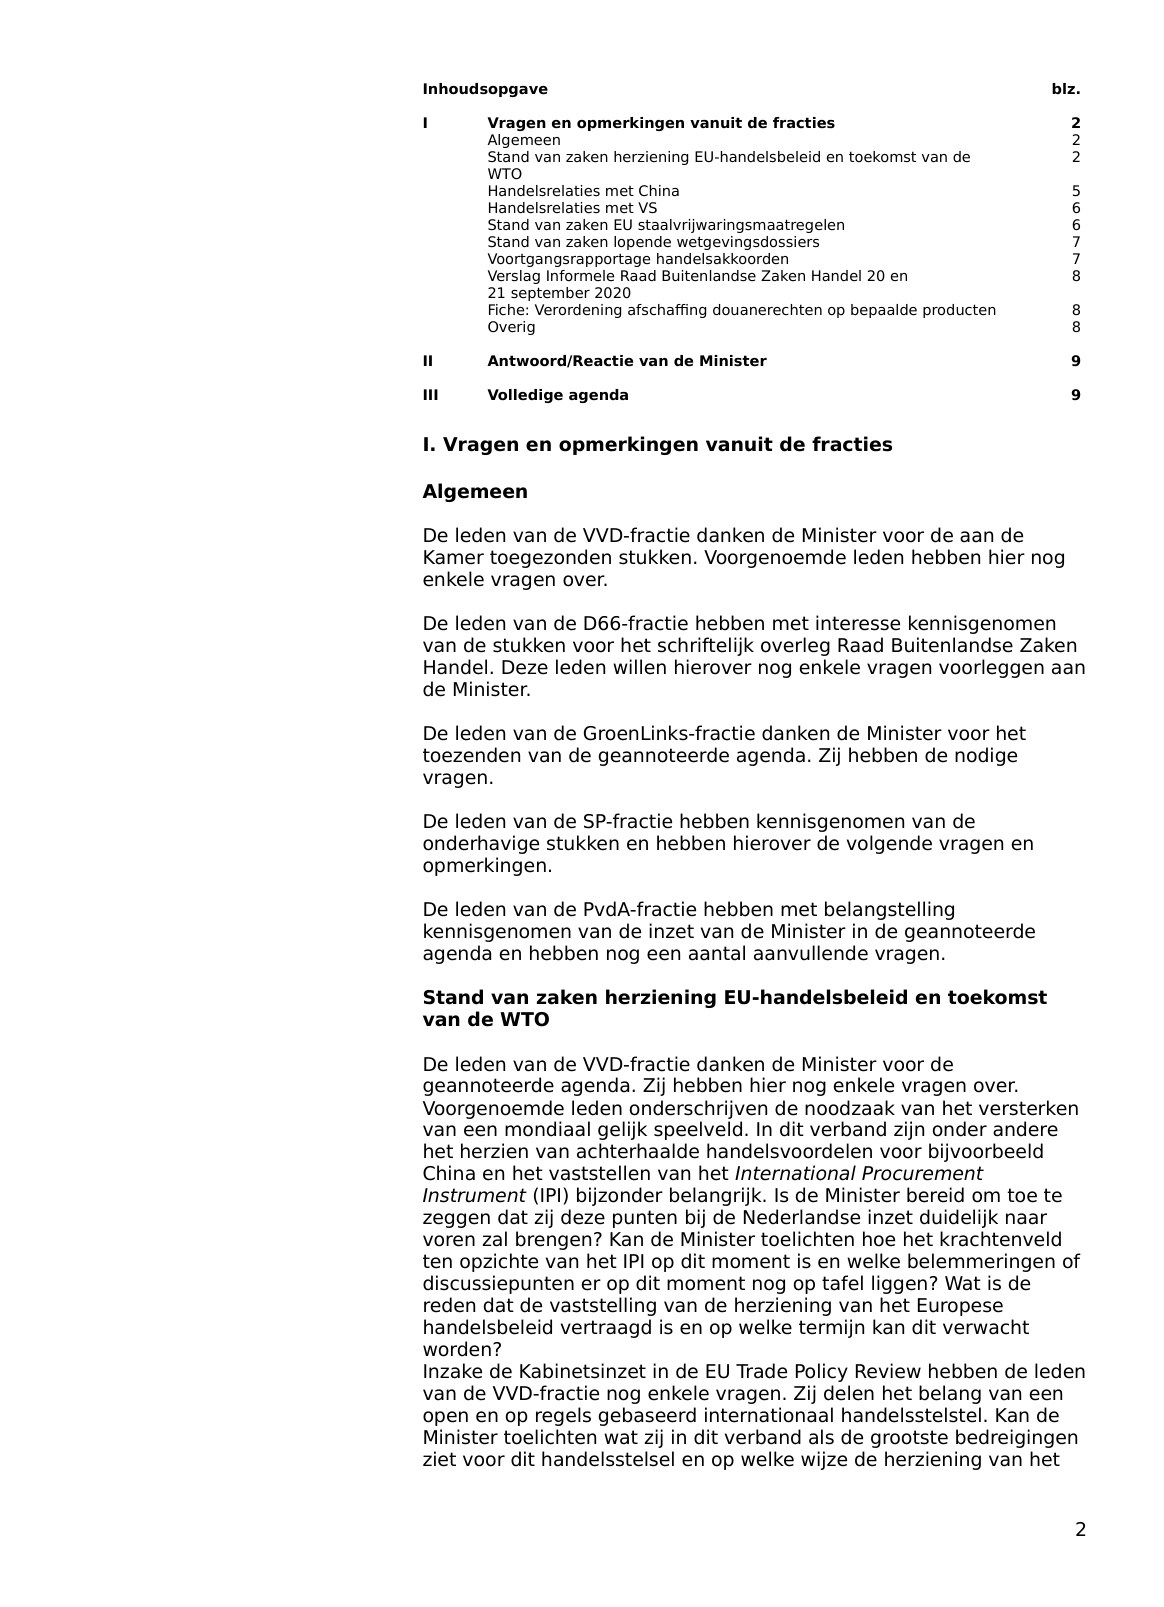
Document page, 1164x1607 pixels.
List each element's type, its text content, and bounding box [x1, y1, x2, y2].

text De leden van de GroenLinks-fractie danken de Minister voor het toezenden van de geannoteerde agenda. Zij hebben de nodige vragen. [422, 723, 1087, 789]
table_cell [481, 336, 1003, 353]
table_cell [422, 268, 481, 302]
table_cell Fiche: Verordening afschaffing douanerechten op bepaalde producten [481, 302, 1003, 319]
table_cell Antwoord/Reactie van de Minister [481, 353, 1003, 369]
table_cell II [422, 353, 481, 369]
subtitle I. Vragen en opmerkingen vanuit de fracties [422, 433, 1087, 456]
table_cell 7 [1003, 234, 1087, 251]
table_cell Algemeen [481, 132, 1003, 149]
table_cell [422, 251, 481, 268]
table_cell 5 [1003, 183, 1087, 200]
table_cell Handelsrelaties met China [481, 183, 1003, 200]
table_cell Voortgangsrapportage handelsakkoorden [481, 251, 1003, 268]
table_cell 9 [1003, 387, 1087, 403]
table_cell Handelsrelaties met VS [481, 200, 1003, 217]
table_cell [481, 98, 1003, 115]
table_cell 6 [1003, 200, 1087, 217]
table_cell [422, 149, 481, 183]
subtitle Stand van zaken herziening EU-handelsbeleid en toekomst van de WTO [422, 987, 1087, 1031]
table_cell [422, 200, 481, 217]
table_cell Overig [481, 319, 1003, 336]
table_cell 2 [1003, 132, 1087, 149]
table_cell Stand van zaken EU staalvrijwaringsmaatregelen [481, 217, 1003, 234]
text De leden van de D66-fractie hebben met interesse kennisgenomen van de stukken voor het schriftelijk overleg Raad Buitenlandse Zaken Handel. Deze leden willen hierover nog enkele vragen voorleggen aan de Minister. [422, 613, 1087, 701]
table_cell 2 [1003, 149, 1087, 183]
table_cell 8 [1003, 302, 1087, 319]
table_cell [422, 336, 481, 353]
table_cell [422, 98, 481, 115]
text De leden van de SP-fractie hebben kennisgenomen van de onderhavige stukken en hebben hierover de volgende vragen en opmerkingen. [422, 811, 1087, 877]
text De leden van de VVD-fractie danken de Minister voor de geannoteerde agenda. Zij hebben hier nog enkele vragen over. Voorgenoemde leden onderschrijven de noodzaak van het versterken van een mondiaal gelijk speelveld. In dit verband zijn onder andere het herzien van achterhaalde handelsvoordelen voor bijvoorbeeld China en het vaststellen van het International Procurement Instrument (IPI) bijzonder belangrijk. Is de Minister bereid om toe te zeggen dat zij deze punten bij de Nederlandse inzet duidelijk naar voren zal brengen? Kan de Minister toelichten hoe het krachtenveld ten opzichte van het IPI op dit moment is en welke belemmeringen of discussiepunten er op dit moment nog op tafel liggen? Wat is de reden dat de vaststelling van de herziening van het Europese handelsbeleid vertraagd is en op welke termijn kan dit verwacht worden? [422, 1053, 1087, 1361]
table_cell [422, 132, 481, 149]
text De leden van de VVD-fractie danken de Minister voor de aan de Kamer toegezonden stukken. Voorgenoemde leden hebben hier nog enkele vragen over. [422, 525, 1087, 591]
table_cell Stand van zaken lopende wetgevingsdossiers [481, 234, 1003, 251]
table_cell [481, 370, 1003, 387]
table_cell [422, 183, 481, 200]
table_cell Volledige agenda [481, 387, 1003, 403]
table_cell [422, 319, 481, 336]
table_header Inhoudsopgave [422, 81, 1003, 98]
table_cell Vragen en opmerkingen vanuit de fracties [481, 115, 1003, 132]
table_cell 8 [1003, 319, 1087, 336]
table_cell [1003, 336, 1087, 353]
table_cell [1003, 370, 1087, 387]
table_cell Verslag Informele Raad Buitenlandse Zaken Handel 20 en 21 september 2020 [481, 268, 1003, 302]
table_cell 8 [1003, 268, 1087, 302]
table_header blz. [1003, 81, 1087, 98]
table_cell [422, 370, 481, 387]
table_cell [422, 302, 481, 319]
table_cell 7 [1003, 251, 1087, 268]
table_cell [422, 234, 481, 251]
table_cell Stand van zaken herziening EU-handelsbeleid en toekomst van de WTO [481, 149, 1003, 183]
table_cell I [422, 115, 481, 132]
table_cell 2 [1003, 115, 1087, 132]
table_cell III [422, 387, 481, 403]
text De leden van de PvdA-fractie hebben met belangstelling kennisgenomen van de inzet van de Minister in de geannoteerde agenda en hebben nog een aantal aanvullende vragen. [422, 899, 1087, 965]
table_cell 9 [1003, 353, 1087, 369]
subtitle Algemeen [422, 481, 1087, 502]
text Inzake de Kabinetsinzet in de EU Trade Policy Review hebben de leden van de VVD-fractie nog enkele vragen. Zij delen het belang van een open en op regels gebaseerd internationaal handelsstelstel. Kan de Minister toelichten wat zij in dit verband als de grootste bedreigingen ziet voor dit handelsstelsel en op welke wijze de herziening van het [422, 1361, 1087, 1471]
table_cell [1003, 98, 1087, 115]
table_cell 6 [1003, 217, 1087, 234]
table_cell [422, 217, 481, 234]
